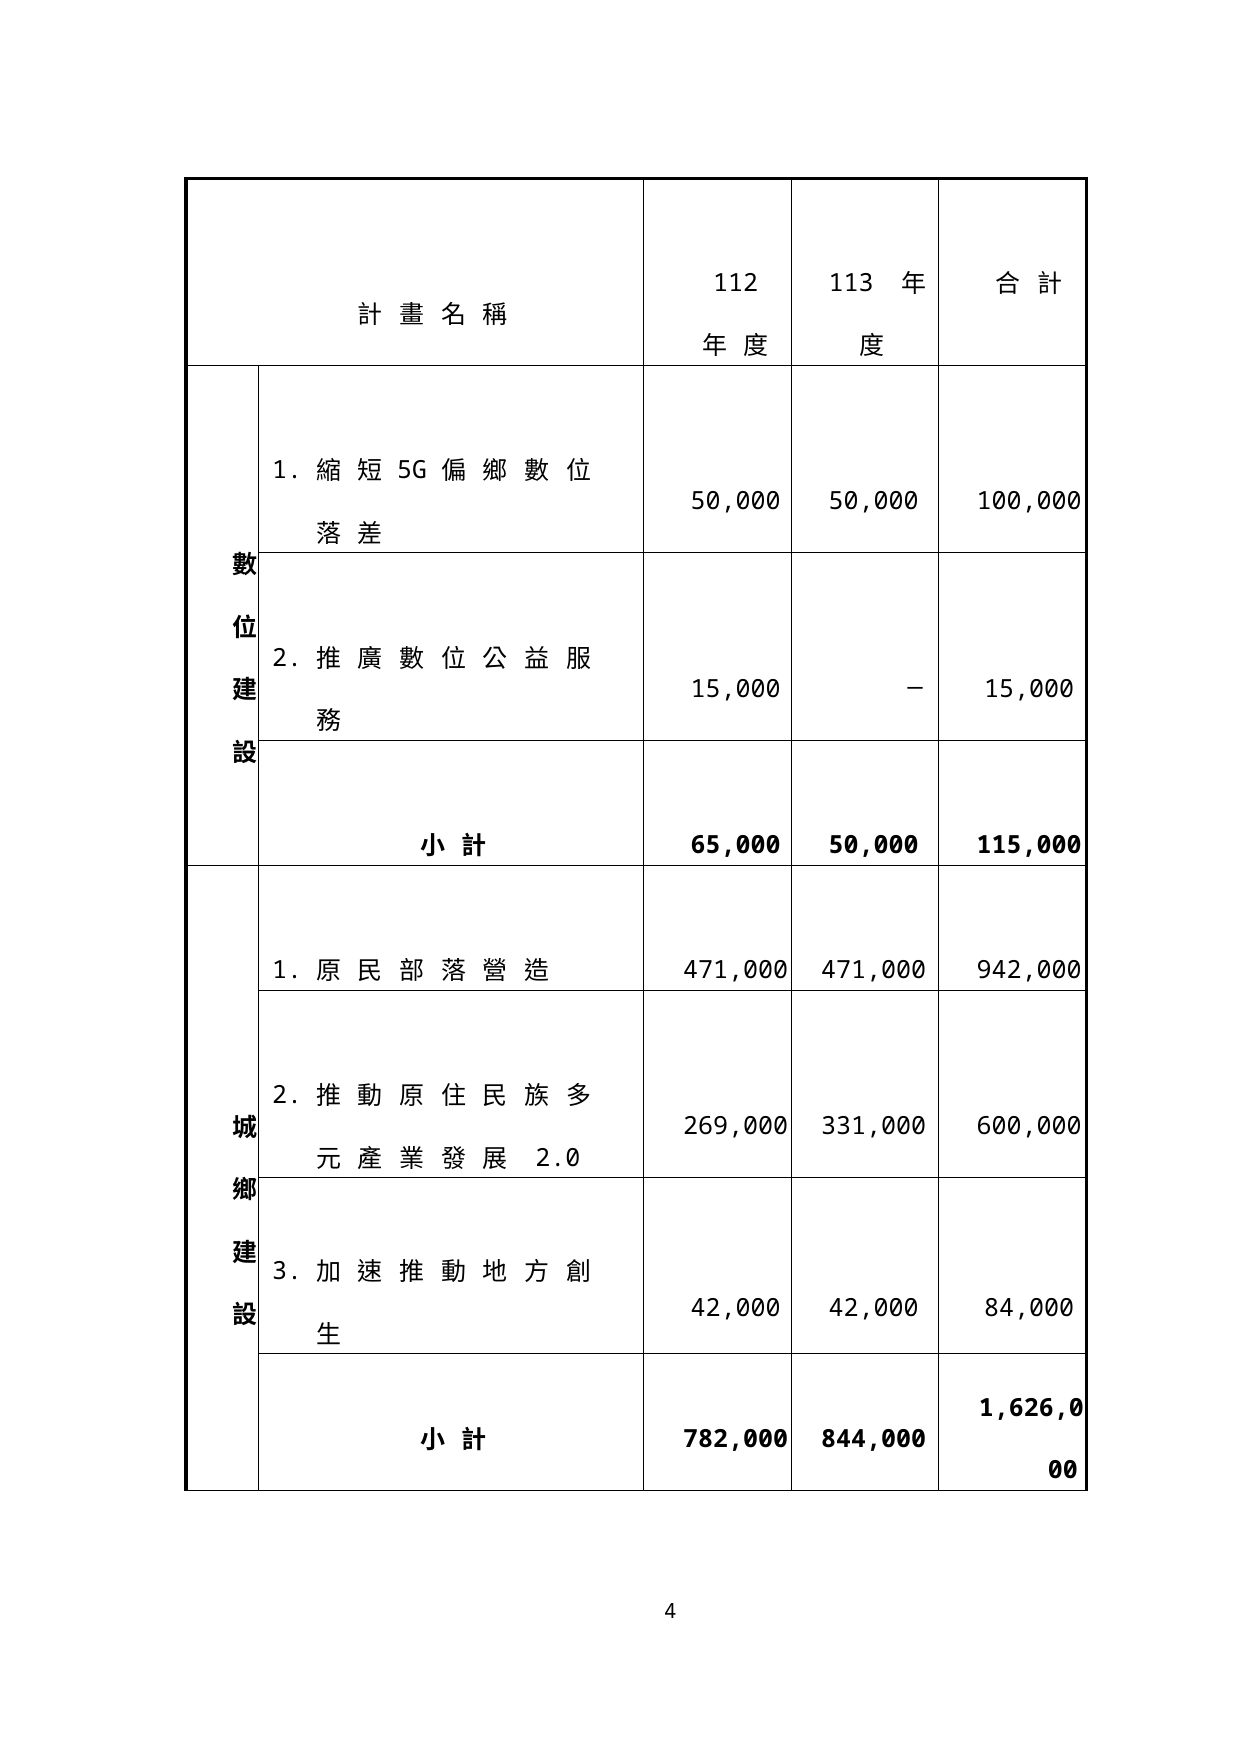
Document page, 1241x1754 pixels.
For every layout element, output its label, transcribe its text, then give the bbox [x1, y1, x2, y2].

table_cell 269,000 [644, 991, 791, 1177]
table_cell ─ [792, 553, 938, 740]
table_cell 42,000 [644, 1178, 791, 1353]
table_cell 2.推廣數位公益服務 [259, 553, 643, 740]
table_cell 844,000 [792, 1354, 938, 1490]
table_header 合計 [939, 180, 1085, 365]
table_cell 1,626,000 [939, 1354, 1085, 1490]
table_cell 331,000 [792, 991, 938, 1177]
table_cell 1.原民部落營造 [259, 866, 643, 990]
table_cell 782,000 [644, 1354, 791, 1490]
table_cell 50,000 [792, 366, 938, 552]
table_header 113年度 [792, 180, 938, 365]
table_cell 1.縮短5G偏鄉數位落差 [259, 366, 643, 552]
table_cell 小計 [259, 741, 643, 865]
table_header 計畫名稱 [188, 180, 643, 365]
table_cell 15,000 [644, 553, 791, 740]
table_cell 600,000 [939, 991, 1085, 1177]
table_cell 15,000 [939, 553, 1085, 740]
table_header 112年度 [644, 180, 791, 365]
table_cell 471,000 [644, 866, 791, 990]
table_cell 42,000 [792, 1178, 938, 1353]
table_cell 65,000 [644, 741, 791, 865]
table_cell 115,000 [939, 741, 1085, 865]
table_cell 小計 [259, 1354, 643, 1490]
table_cell 3.加速推動地方創生 [259, 1178, 643, 1353]
table_cell 84,000 [939, 1178, 1085, 1353]
table_cell 100,000 [939, 366, 1085, 552]
table_cell 城鄉建設 [188, 866, 258, 1490]
table_cell 471,000 [792, 866, 938, 990]
table_cell 50,000 [644, 366, 791, 552]
table_cell 2.推動原住民族多元產業發展2.0 [259, 991, 643, 1177]
table_cell 數位建設 [188, 366, 258, 865]
table_cell 50,000 [792, 741, 938, 865]
table_cell 942,000 [939, 866, 1085, 990]
